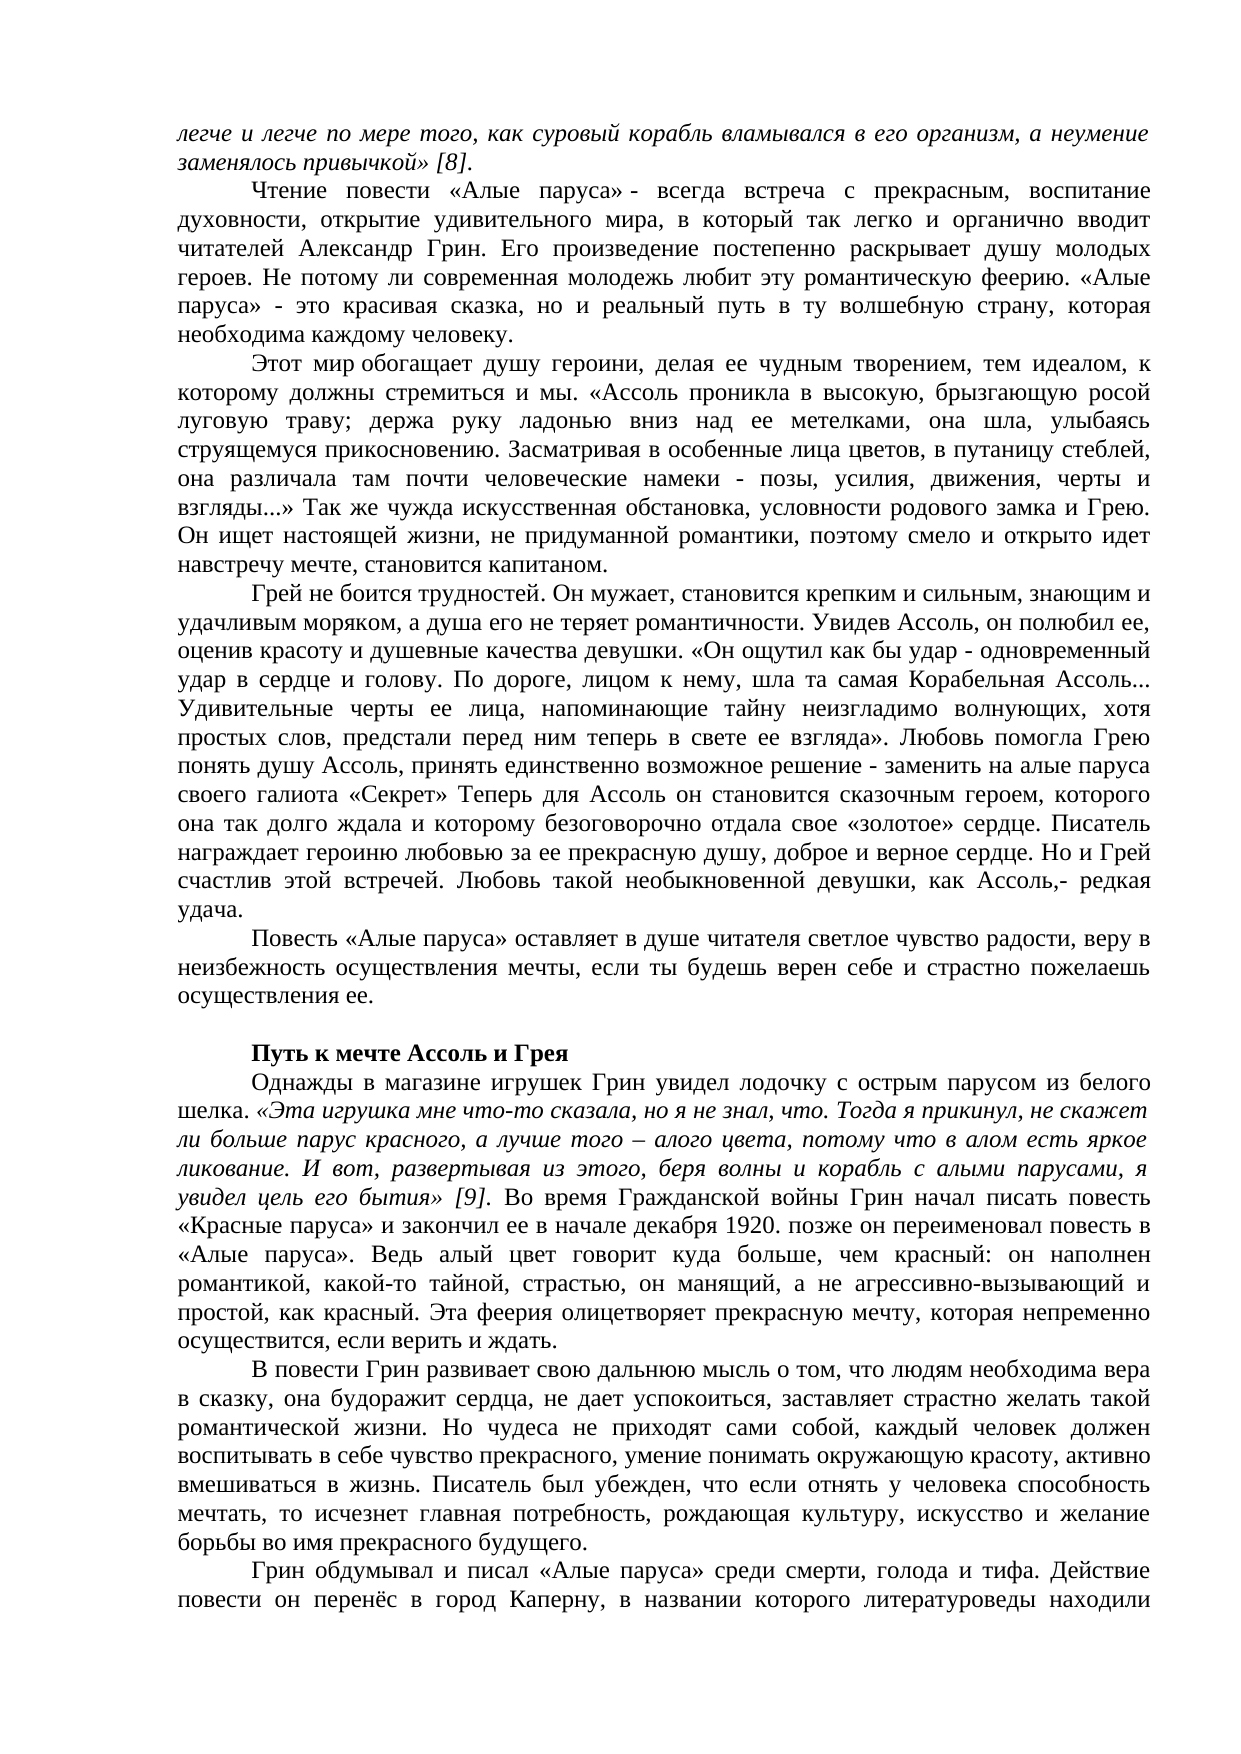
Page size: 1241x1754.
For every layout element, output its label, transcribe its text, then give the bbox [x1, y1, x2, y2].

text Грей не боится трудностей. Он мужает, становится крепким и сильным, знающим и удачливым моряком, а душа его не теряет романтичности. Увидев Ассоль, он полюбил ее, оценив красоту и душевные качества девушки. «Он ощутил как бы удар - одновременный удар в сердце и голову. По дороге, лицом к нему, шла та самая Корабельная Ассоль... Удивительные черты ее лица, напоминающие тайну неизгладимо волнующих, хотя простых слов, предстали перед ним теперь в свете ее взгляда». Любовь помогла Грею понять душу Ассоль, принять единственно возможное решение - заменить на алые паруса своего галиота «Секрет» Теперь для Ассоль он становится сказочным героем, которого она так долго ждала и которому безоговорочно отдала свое «золотое» сердце. Писатель награждает героиню любовью за ее прекрасную душу, доброе и верное сердце. Но и Грей счастлив этой встречей. Любовь такой необыкновенной девушки, как Ассоль,- редкая удача. [177, 578, 1152, 923]
text Повесть «Алые паруса» оставляет в душе читателя светлое чувство радости, веру в неизбежность осуществления мечты, если ты будешь верен себе и страстно пожелаешь осуществления ее. [177, 923, 1152, 1009]
text Однажды в магазине игрушек Грин увидел лодочку с острым парусом из белого шелка. «Эта игрушка мне что-то сказала, но я не знал, что. Тогда я прикинул, не скажет ли больше парус красного, а лучше того – алого цвета, потому что в алом есть яркое ликование. И вот, развертывая из этого, беря волны и корабль с алыми парусами, я увидел цель его бытия» [9]. Во время Гражданской войны Грин начал писать повесть «Красные паруса» и закончил ее в начале декабря 1920. позже он переименовал повесть в «Алые паруса». Ведь алый цвет говорит куда больше, чем красный: он наполнен романтикой, какой-то тайной, страстью, он манящий, а не агрессивно-вызывающий и простой, как красный. Эта феерия олицетворяет прекрасную мечту, которая непременно осуществится, если верить и ждать. [177, 1067, 1152, 1354]
text Грин обдумывал и писал «Алые паруса» среди смерти, голода и тифа. Действие повести он перенёс в город Каперну, в названии которого литературоведы находили [177, 1556, 1152, 1613]
text Чтение повести «Алые паруса» - всегда встреча с прекрасным, воспитание духовности, открытие удивительного мира, в который так легко и органично вводит читателей Александр Грин. Его произведение постепенно раскрывает душу молодых героев. Не потому ли современная молодежь любит эту романтическую феерию. «Алые паруса» - это красивая сказка, но и реальный путь в ту волшебную страну, которая необходима каждому человеку. [177, 176, 1152, 348]
text легче и легче по мере того, как суровый корабль вламывался в его организм, а неумение заменялось привычкой» [8]. [177, 118, 1152, 176]
text В повести Грин развивает свою дальнюю мысль о том, что людям необходима вера в сказку, она будоражит сердца, не дает успокоиться, заставляет страстно желать такой романтической жизни. Но чудеса не приходят сами собой, каждый человек должен воспитывать в себе чувство прекрасного, умение понимать окружающую красоту, активно вмешиваться в жизнь. Писатель был убежден, что если отнять у человека способность мечтать, то исчезнет главная потребность, рождающая культуру, искусство и желание борьбы во имя прекрасного будущего. [177, 1354, 1152, 1556]
text Этот мир обогащает душу героини, делая ее чудным творением, тем идеалом, к которому должны стремиться и мы. «Ассоль проникла в высокую, брызгающую росой луговую траву; держа руку ладонью вниз над ее метелками, она шла, улыбаясь струящемуся прикосновению. Засматривая в особенные лица цветов, в путаницу стеблей, она различала там почти человеческие намеки - позы, усилия, движения, черты и взгляды...» Так же чужда искусственная обстановка, условности родового замка и Грею. Он ищет настоящей жизни, не придуманной романтики, поэтому смело и открыто идет навстречу мечте, становится капитаном. [177, 348, 1152, 578]
text Путь к мечте Ассоль и Грея [177, 1038, 1152, 1067]
